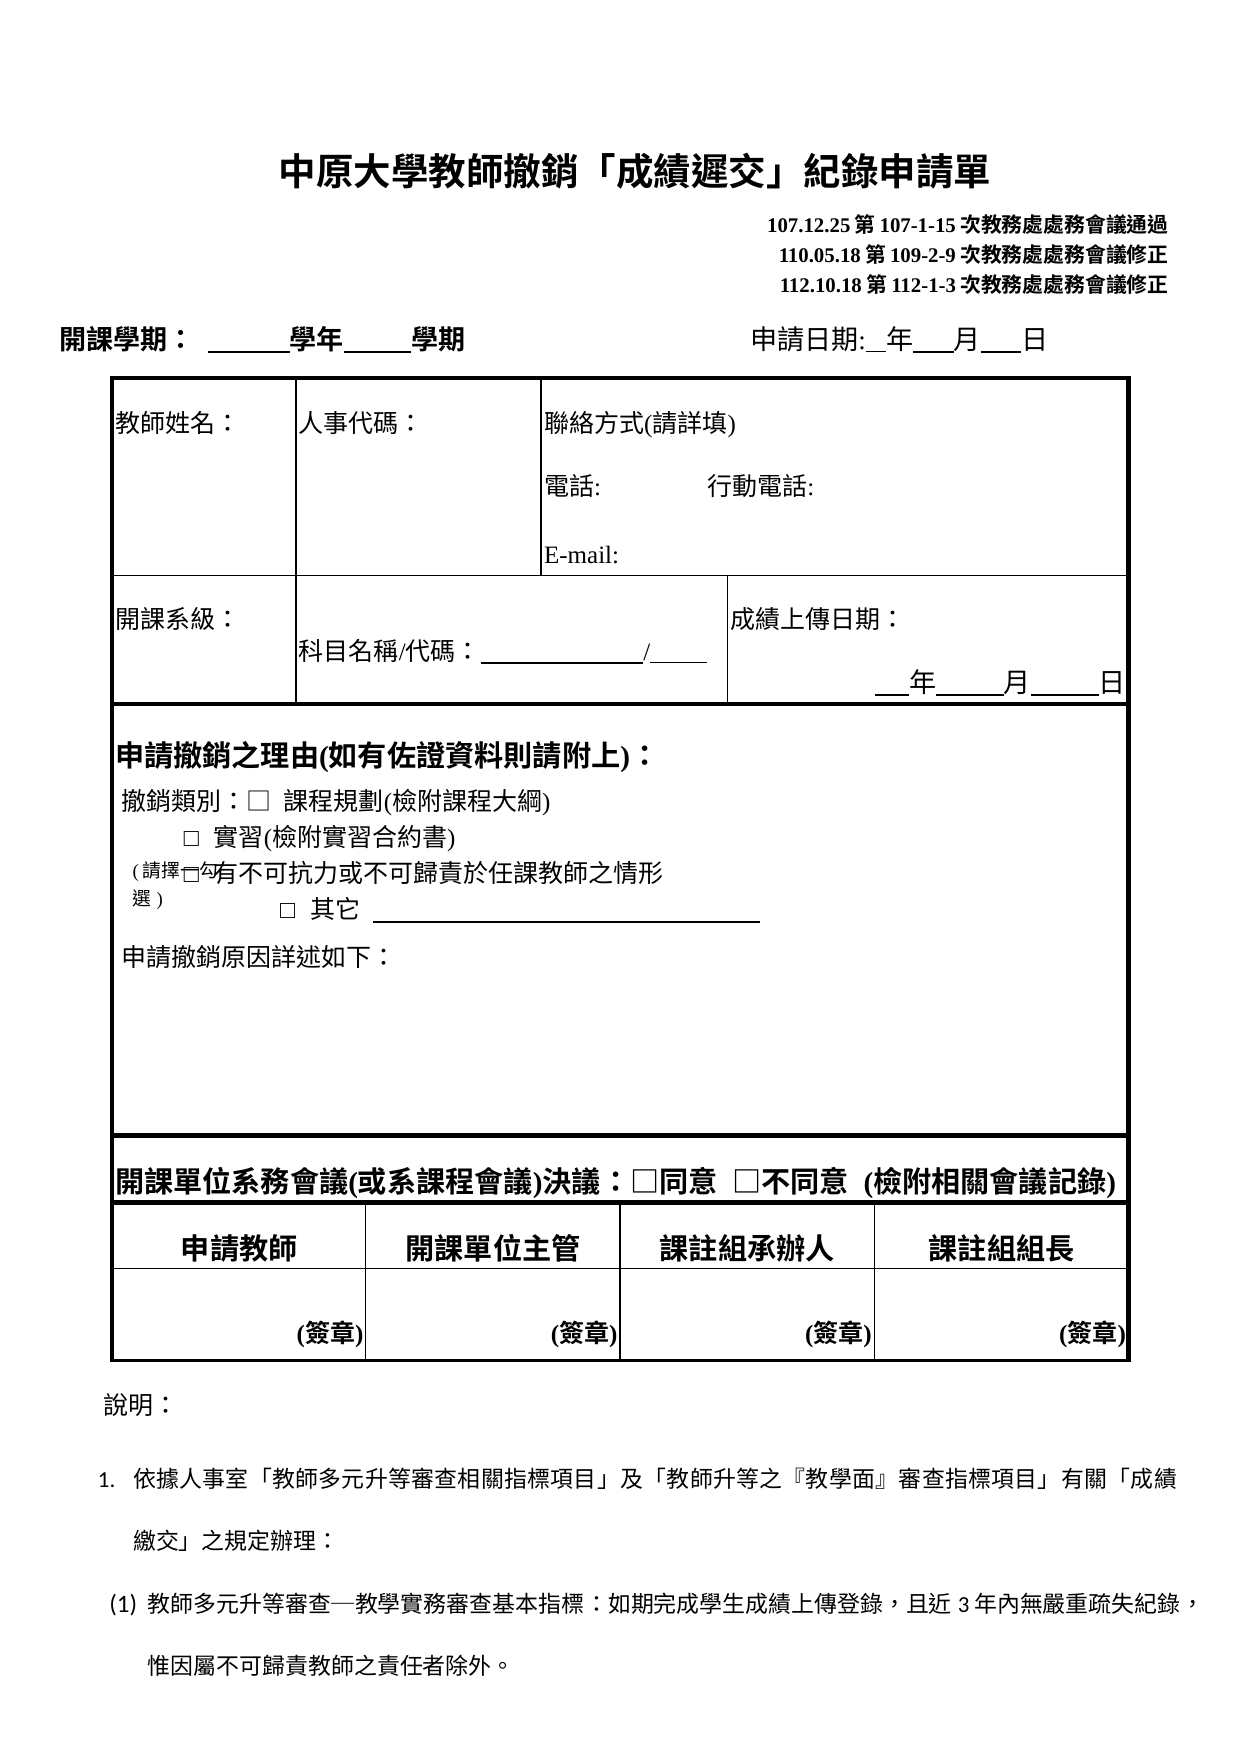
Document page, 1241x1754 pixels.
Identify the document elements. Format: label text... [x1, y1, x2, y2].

table_cell 成績上傳日期： 年 月 日 [728, 576, 1126, 701]
table_cell (簽章) [366, 1269, 619, 1358]
table_header 教師姓名： [114, 380, 295, 575]
table_cell 申請撤銷之理由(如有佐證資料則請附上)： 撤銷類別：□ 課程規劃(檢附課程大綱) □ 實習(檢附實習合約書) □ 有不可抗力或不可歸責於任課教師之情形 □ 其它 申請撤銷原因詳述如下： [114, 706, 1126, 1133]
table_cell (簽章) [114, 1269, 365, 1358]
table_cell 開課單位主管 [366, 1205, 619, 1268]
text 107.12.25第107-1-15次教務處處務會議通過 [59, 208, 1168, 238]
table_cell 開課單位系務會議(或系課程會議)決議：□同意 □不同意 (檢附相關會議記錄) [114, 1138, 1126, 1200]
table_header 聯絡方式(請詳填) 電話: 行動電話: E-mail: [542, 380, 1126, 575]
table_cell 課註組承辦人 [621, 1205, 874, 1268]
text 112.10.18第112-1-3次教務處處務會議修正 [59, 269, 1168, 299]
table_cell (簽章) [621, 1269, 874, 1358]
list 教師多元升等審查─教學實務審查基本指標：如期完成學生成績上傳登錄，且近3年內無嚴重疏失紀錄，惟因屬不可歸責教師之責任者除外。 [109, 1560, 1181, 1685]
text 110.05.18第109-2-9次教務處處務會議修正 [59, 238, 1168, 269]
table_cell 開課系級： [114, 576, 295, 701]
text 說明： [103, 1362, 1181, 1424]
table_cell 科目名稱/代碼： / [297, 576, 727, 701]
table_cell 課註組組長 [875, 1205, 1126, 1268]
list 依據人事室「教師多元升等審查相關指標項目」及「教師升等之『教學面』審查指標項目」有關「成績繳交」之規定辦理： [98, 1435, 1181, 1560]
table_cell (簽章) [875, 1269, 1126, 1358]
text 中原大學教師撤銷「成績遲交」紀錄申請單 [59, 127, 1210, 189]
table_cell 申請教師 [114, 1205, 365, 1268]
text 開課學期： 學年 學期 申請日期: 年 月 日 [59, 318, 1181, 357]
table_header 人事代碼： [297, 380, 540, 575]
